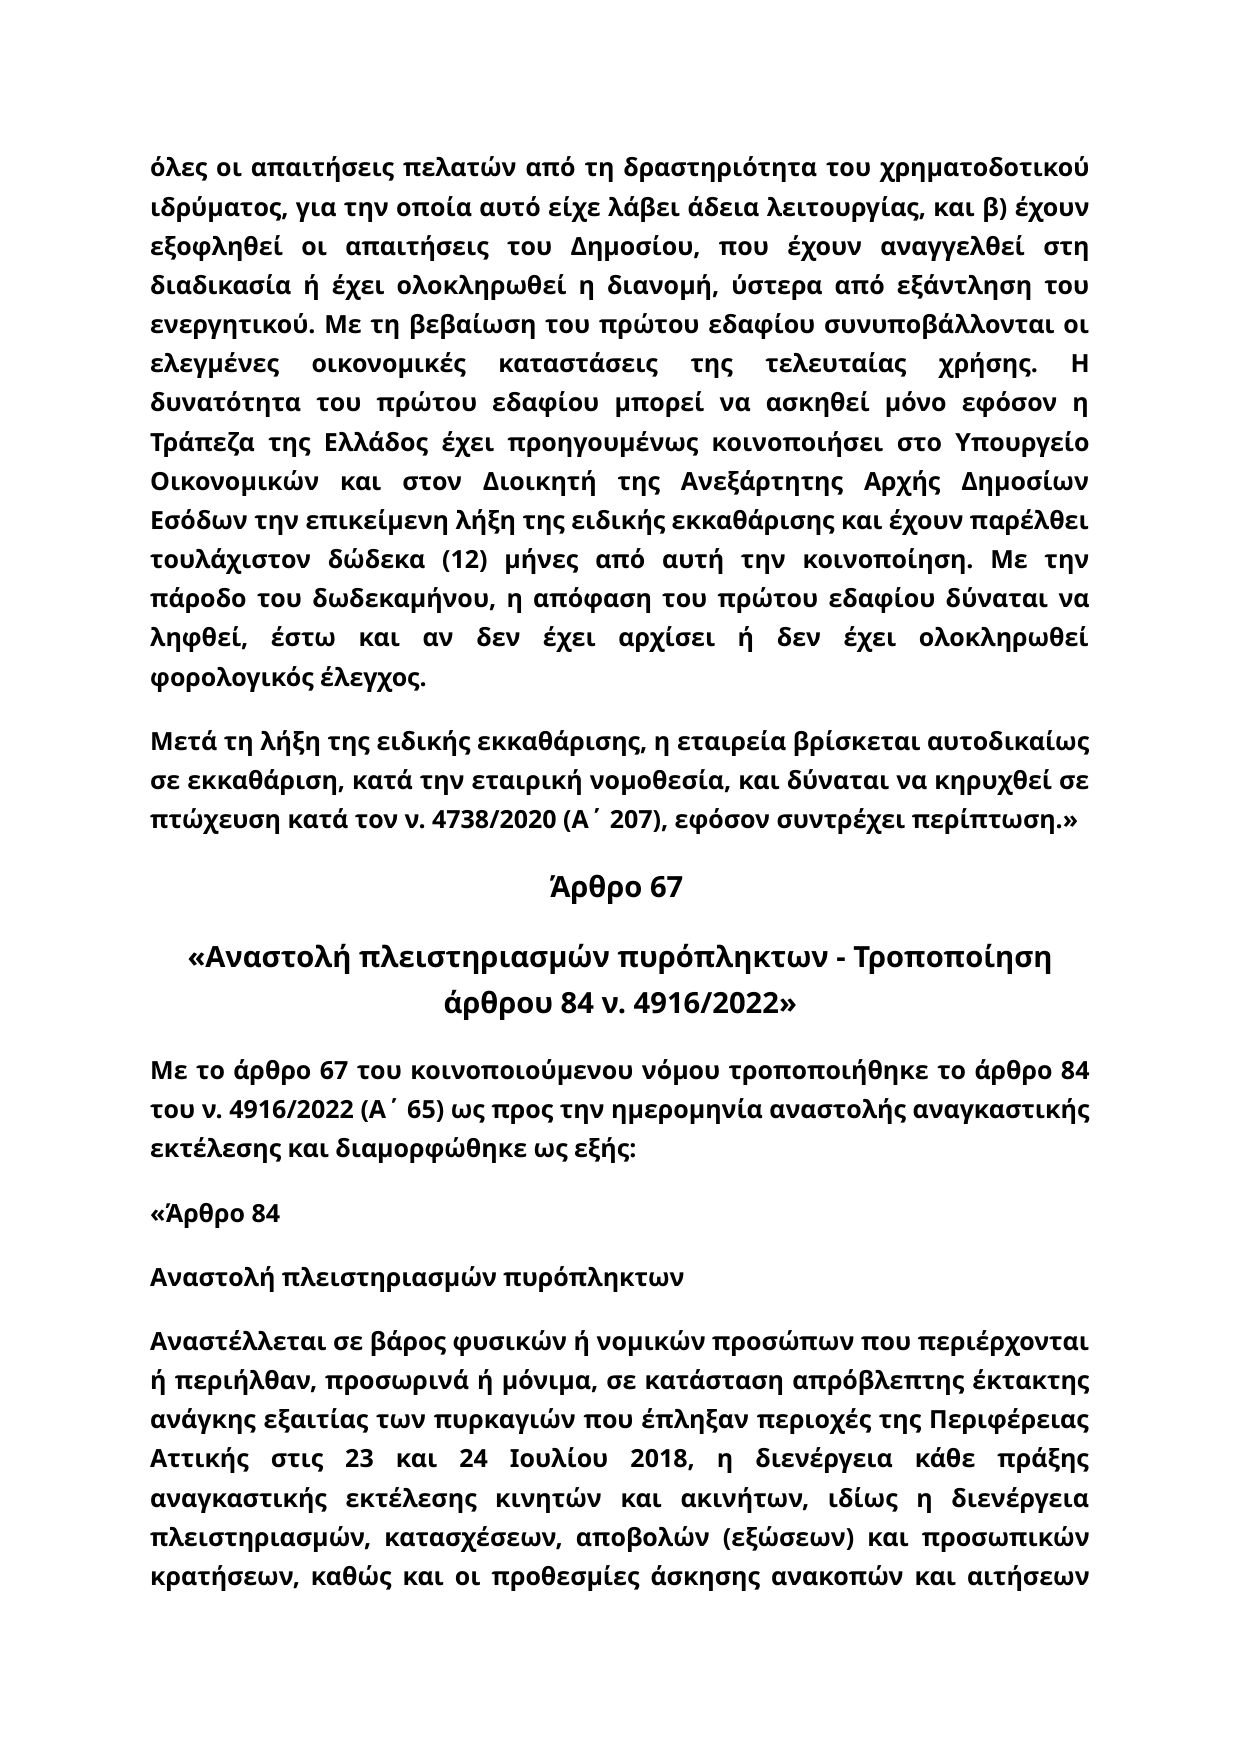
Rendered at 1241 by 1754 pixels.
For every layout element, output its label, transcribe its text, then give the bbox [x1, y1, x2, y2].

subtitle «Αναστολή πλειστηριασμών πυρόπληκτων - Τροποποίηση άρθρου 84 ν. 4916/2022» [150, 936, 1090, 1022]
text Αναστολή πλειστηριασμών πυρόπληκτων [150, 1259, 1090, 1293]
text όλες οι απαιτήσεις πελατών από τη δραστηριότητα του χρηματοδοτικού ιδρύματος, για την οποία αυτό είχε λάβει άδεια λειτουργίας, και β) έχουν εξοφληθεί οι απαιτήσεις του Δημοσίου, που έχουν αναγγελθεί στη διαδικασία ή έχει ολοκληρωθεί η διανομή, ύστερα από εξάντληση του ενεργητικού. Με τη βεβαίωση του πρώτου εδαφίου συνυποβάλλονται οι ελεγμένες οικονομικές καταστάσεις της τελευταίας χρήσης. Η δυνατότητα του πρώτου εδαφίου μπορεί να ασκηθεί μόνο εφόσον η Τράπεζα της Ελλάδος έχει προηγουμένως κοινοποιήσει στο Υπουργείο Οικονομικών και στον Διοικητή της Ανεξάρτητης Αρχής Δημοσίων Εσόδων την επικείμενη λήξη της ειδικής εκκαθάρισης και έχουν παρέλθει τουλάχιστον δώδεκα (12) μήνες από αυτή την κοινοποίηση. Με την πάροδο του δωδεκαμήνου, η απόφαση του πρώτου εδαφίου δύναται να ληφθεί, έστω και αν δεν έχει αρχίσει ή δεν έχει ολοκληρωθεί φορολογικός έλεγχος. [150, 150, 1090, 693]
text Μετά τη λήξη της ειδικής εκκαθάρισης, η εταιρεία βρίσκεται αυτοδικαίως σε εκκαθάριση, κατά την εταιρική νομοθεσία, και δύναται να κηρυχθεί σε πτώχευση κατά τον ν. 4738/2020 (Α΄ 207), εφόσον συντρέχει περίπτωση.» [150, 723, 1090, 836]
text Αναστέλλεται σε βάρος φυσικών ή νομικών προσώπων που περιέρχονται ή περιήλθαν, προσωρινά ή μόνιμα, σε κατάσταση απρόβλεπτης έκτακτης ανάγκης εξαιτίας των πυρκαγιών που έπληξαν περιοχές της Περιφέρειας Αττικής στις 23 και 24 Ιουλίου 2018, η διενέργεια κάθε πράξης αναγκαστικής εκτέλεσης κινητών και ακινήτων, ιδίως η διενέργεια πλειστηριασμών, κατασχέσεων, αποβολών (εξώσεων) και προσωπικών κρατήσεων, καθώς και οι προθεσμίες άσκησης ανακοπών και αιτήσεων [150, 1323, 1090, 1593]
subtitle Άρθρο 67 [150, 866, 1090, 906]
text Με το άρθρο 67 του κοινοποιούμενου νόμου τροποποιήθηκε το άρθρο 84 του ν. 4916/2022 (A΄ 65) ως προς την ημερομηνία αναστολής αναγκαστικής εκτέλεσης και διαμορφώθηκε ως εξής: [150, 1053, 1090, 1165]
text «Άρθρο 84 [150, 1195, 1090, 1229]
